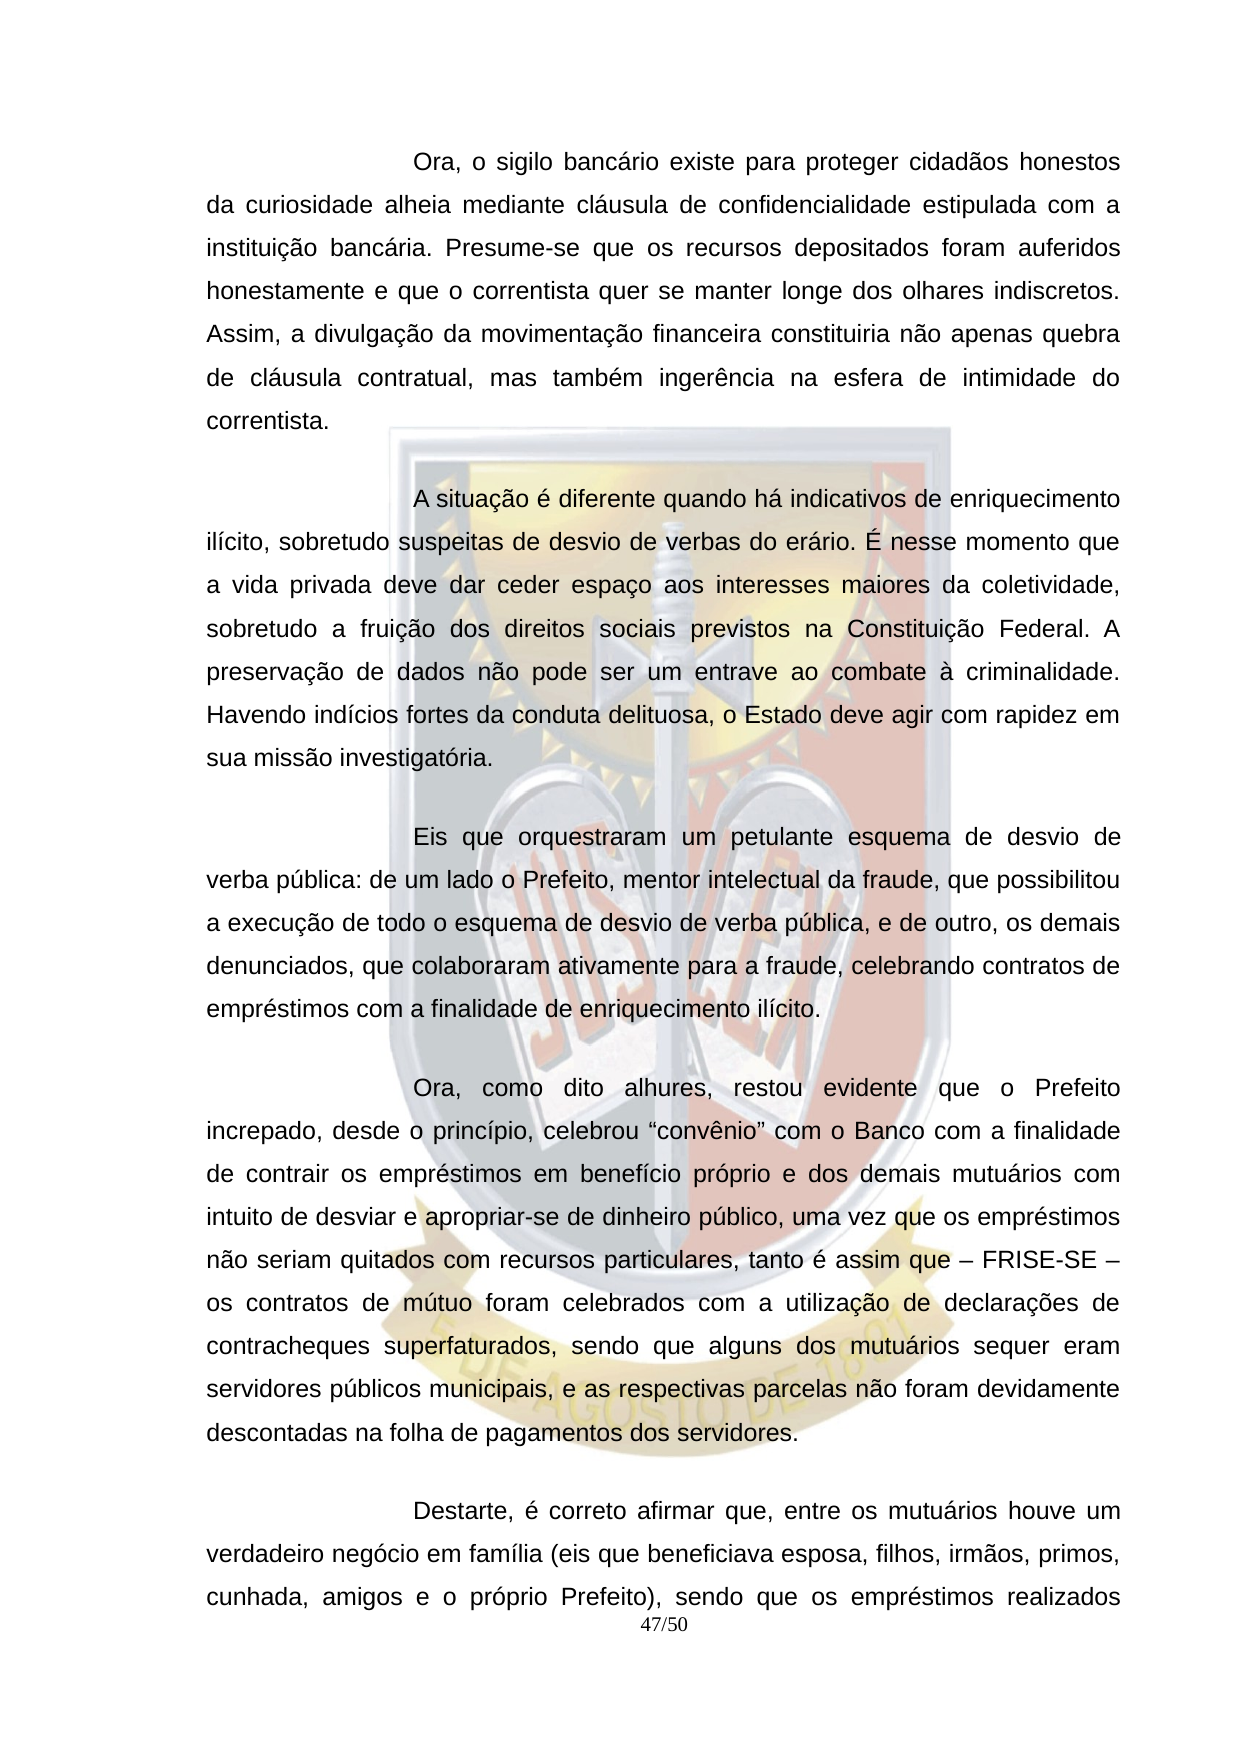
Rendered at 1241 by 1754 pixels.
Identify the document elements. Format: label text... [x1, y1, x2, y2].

picture [206, 772, 1122, 821]
text Ora, como dito alhures, restou evidente que o Prefeito increpado, desde o princípio, celebrou “convênio” com o Banco com a finalidade de contrair os empréstimos em benefício próprio e dos demais mutuários com intuito de desviar e apropriar-se de dinheiro público, uma vez que os empréstimos não seriam quitados com recursos particulares, tanto é assim que – FRISE-SE – os contratos de mútuo foram celebrados com a utilização de declarações de contracheques superfaturados, sendo que alguns dos mutuários sequer eram servidores públicos municipais, e as respectivas parcelas não foram devidamente descontadas na folha de pagamentos dos servidores. [206, 1072, 1122, 1446]
picture [206, 434, 1122, 484]
picture [206, 118, 1122, 147]
text Eis que orquestraram um petulante esquema de desvio de verba pública: de um lado o Prefeito, mentor intelectual da fraude, que possibilitou a execução de todo o esquema de desvio de verba pública, e de outro, os demais denunciados, que colaboraram ativamente para a fraude, celebrando contratos de empréstimos com a finalidade de enriquecimento ilícito. [206, 821, 1122, 1023]
text Destarte, é correto afirmar que, entre os mutuários houve um verdadeiro negócio em família (eis que beneficiava esposa, filhos, irmãos, primos, cunhada, amigos e o próprio Prefeito), sendo que os empréstimos realizados [206, 1496, 1122, 1611]
picture [206, 1023, 1122, 1072]
text Ora, o sigilo bancário existe para proteger cidadãos honestos da curiosidade alheia mediante cláusula de confidencialidade estipulada com a instituição bancária. Presume-se que os recursos depositados foram auferidos honestamente e que o correntista quer se manter longe dos olhares indiscretos. Assim, a divulgação da movimentação financeira constituiria não apenas quebra de cláusula contratual, mas também ingerência na esfera de intimidade do correntista. [206, 147, 1122, 434]
picture [206, 1446, 1122, 1496]
text A situação é diferente quando há indicativos de enriquecimento ilícito, sobretudo suspeitas de desvio de verbas do erário. É nesse momento que a vida privada deve dar ceder espaço aos interesses maiores da coletividade, sobretudo a fruição dos direitos sociais previstos na Constituição Federal. A preservação de dados não pode ser um entrave ao combate à criminalidade. Havendo indícios fortes da conduta delituosa, o Estado deve agir com rapidez em sua missão investigatória. [206, 484, 1122, 772]
picture [206, 1611, 1122, 1636]
